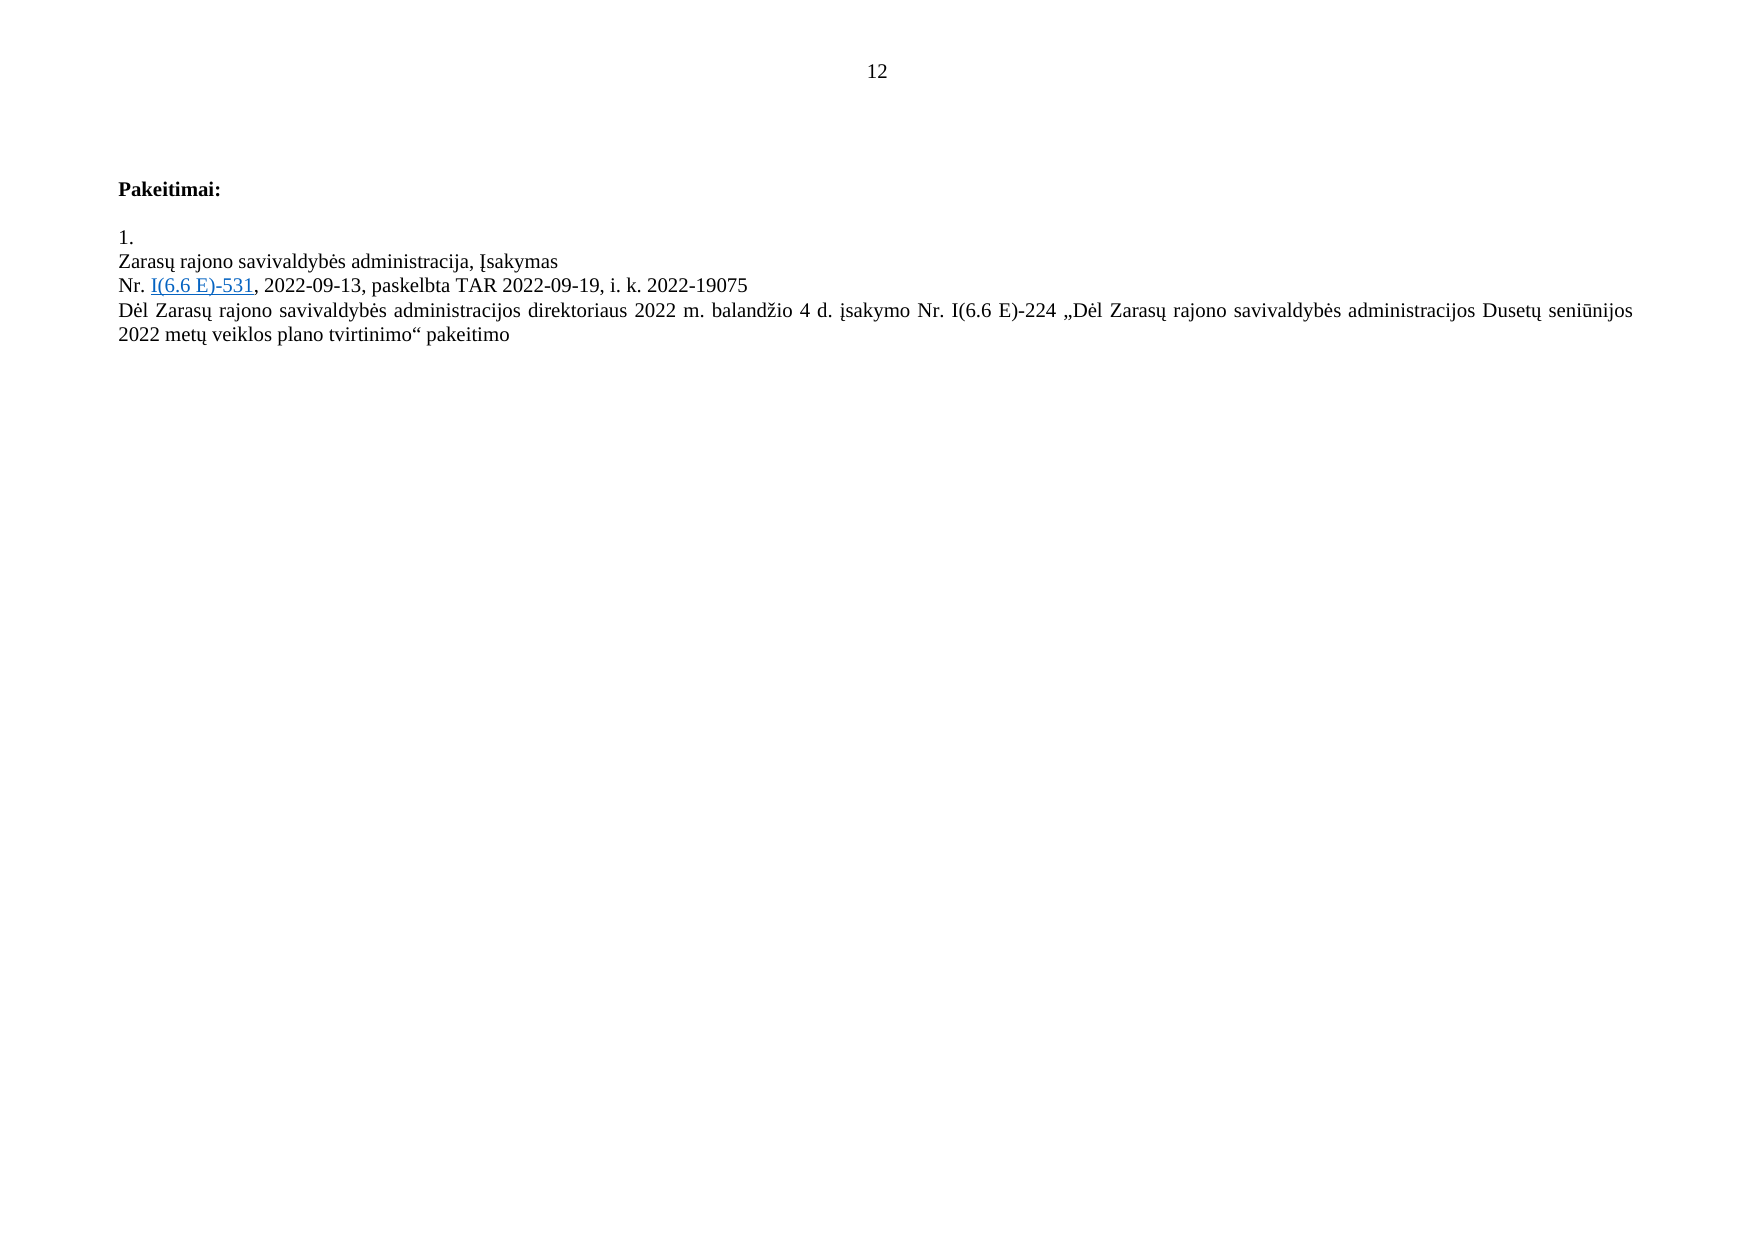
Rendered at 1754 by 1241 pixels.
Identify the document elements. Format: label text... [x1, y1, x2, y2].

text 1. [118, 225, 1636, 249]
text Dėl Zarasų rajono savivaldybės administracijos direktoriaus 2022 m. balandžio 4 d. įsakymo Nr. I(6.6 E)-224 „Dėl Zarasų rajono savivaldybės administracijos Dusetų seniūnijos 2022 metų veiklos plano tvirtinimo“ pakeitimo [118, 297, 1636, 346]
text Nr. I(6.6 E)-531, 2022-09-13, paskelbta TAR 2022-09-19, i. k. 2022-19075 [118, 273, 1636, 297]
text Zarasų rajono savivaldybės administracija, Įsakymas [118, 249, 1636, 273]
text Pakeitimai: [118, 177, 1636, 201]
